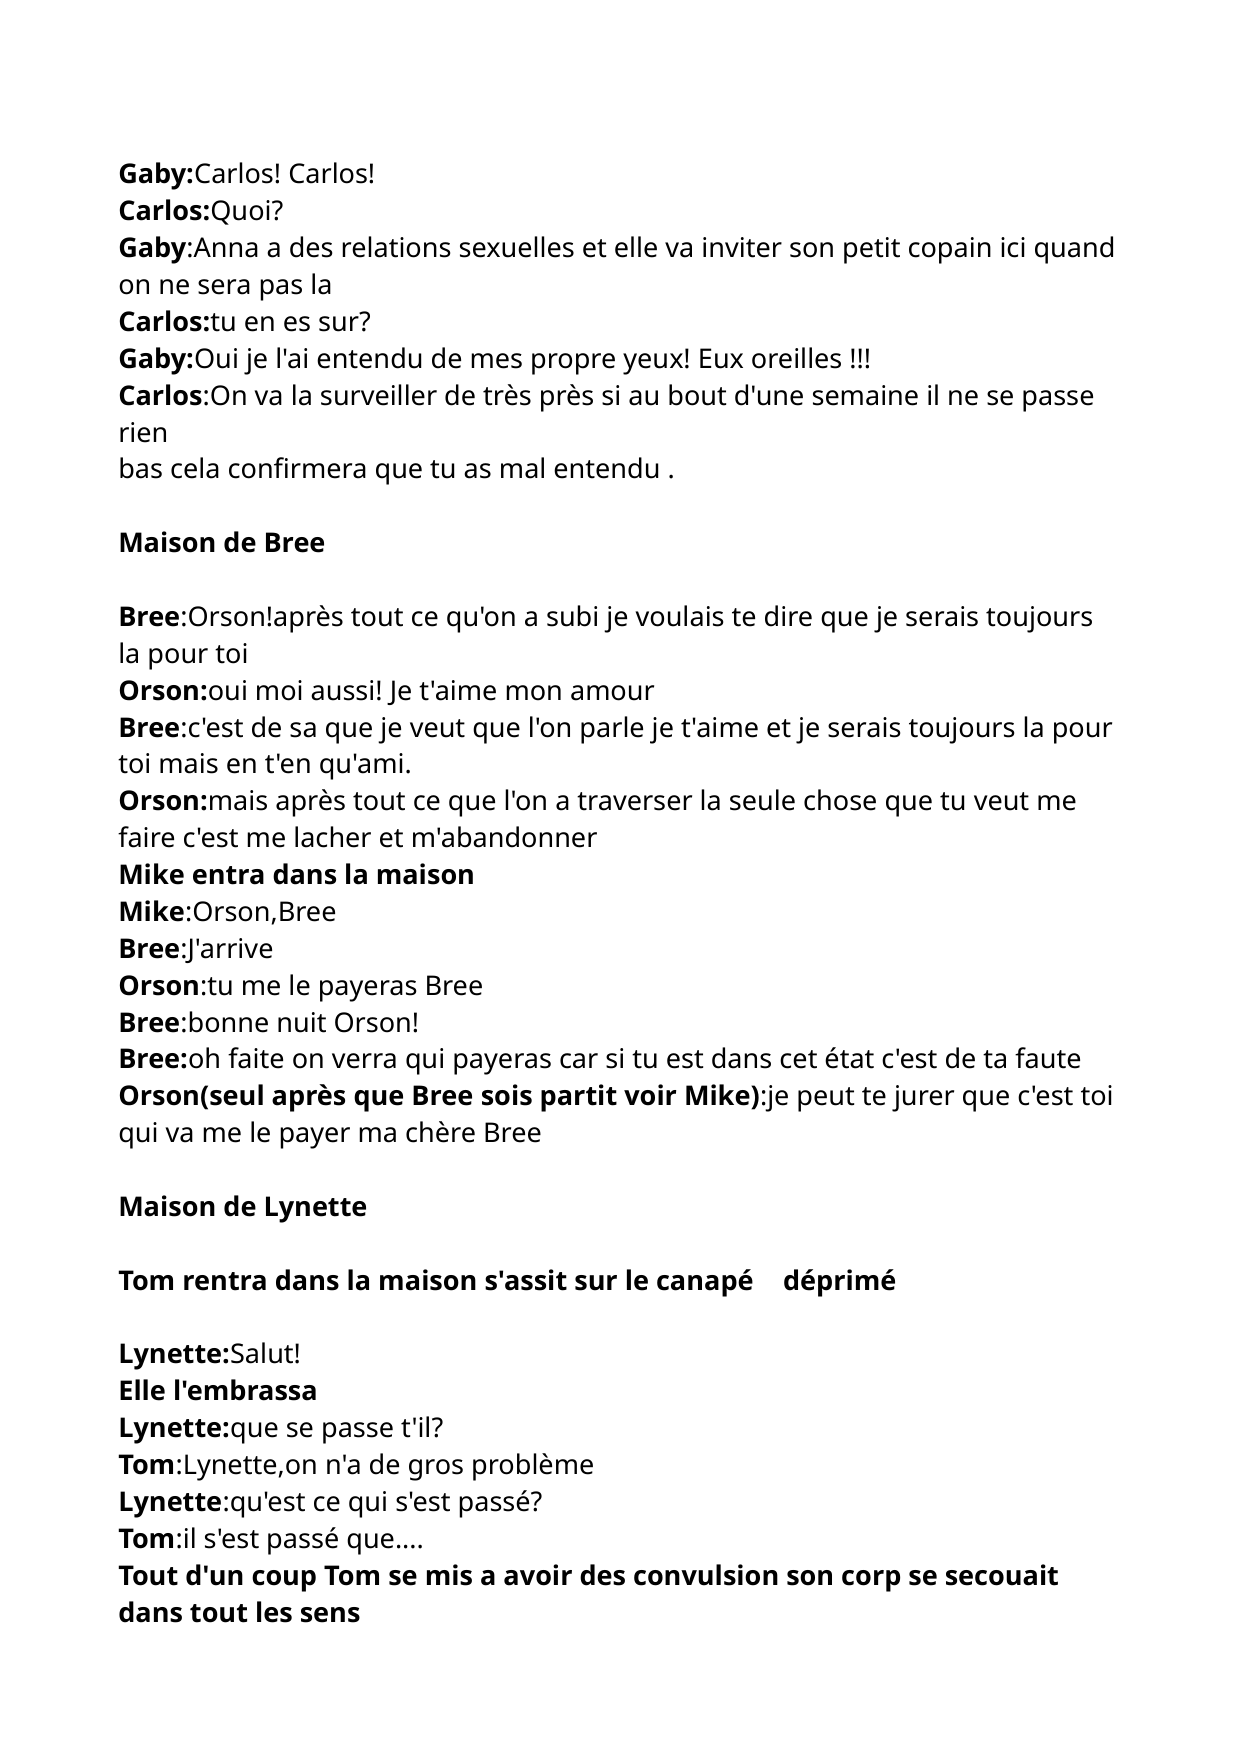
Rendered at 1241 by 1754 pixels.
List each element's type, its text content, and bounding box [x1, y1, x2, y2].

text Bree:J'arrive [118, 929, 1122, 966]
text Bree:c'est de sa que je veut que l'on parle je t'aime et je serais toujours la pour toi mais en t'en qu'ami. [118, 708, 1122, 782]
text Bree:bonne nuit Orson! [118, 1003, 1122, 1040]
text Elle l'embrassa [118, 1372, 1122, 1409]
text Tom rentra dans la maison s'assit sur le canapé déprimé [118, 1261, 1122, 1298]
text Carlos:tu en es sur? [118, 302, 1122, 339]
text Bree:oh faite on verra qui payeras car si tu est dans cet état c'est de ta faute [118, 1040, 1122, 1077]
text Orson:tu me le payeras Bree [118, 966, 1122, 1003]
text Mike entra dans la maison [118, 856, 1122, 892]
text Orson:mais après tout ce que l'on a traverser la seule chose que tu veut me faire c'est me lacher et m'abandonner [118, 782, 1122, 856]
text Lynette:que se passe t'il? [118, 1409, 1122, 1446]
text Orson(seul après que Bree sois partit voir Mike):je peut te jurer que c'est toi qui va me le payer ma chère Bree [118, 1077, 1122, 1151]
text Carlos:Quoi? [118, 192, 1122, 229]
text Gaby:Oui je l'ai entendu de mes propre yeux! Eux oreilles !!! [118, 339, 1122, 376]
text Gaby:Anna a des relations sexuelles et elle va inviter son petit copain ici quand on ne sera pas la [118, 229, 1122, 302]
text Tom:il s'est passé que.... [118, 1519, 1122, 1556]
text Mike:Orson,Bree [118, 892, 1122, 929]
text Tout d'un coup Tom se mis a avoir des convulsion son corp se secouait dans tout les sens [118, 1556, 1122, 1630]
text Lynette:qu'est ce qui s'est passé? [118, 1482, 1122, 1519]
text Bree:Orson!après tout ce qu'on a subi je voulais te dire que je serais toujours la pour toi [118, 597, 1122, 671]
text Carlos:On va la surveiller de très près si au bout d'une semaine il ne se passe rien [118, 376, 1122, 450]
text Orson:oui moi aussi! Je t'aime mon amour [118, 671, 1122, 708]
text Lynette:Salut! [118, 1335, 1122, 1372]
text Maison de Bree [118, 524, 1122, 561]
text Tom:Lynette,on n'a de gros problème [118, 1446, 1122, 1482]
text Gaby:Carlos! Carlos! [118, 155, 1122, 192]
text bas cela confirmera que tu as mal entendu . [118, 450, 1122, 487]
text Maison de Lynette [118, 1187, 1122, 1224]
